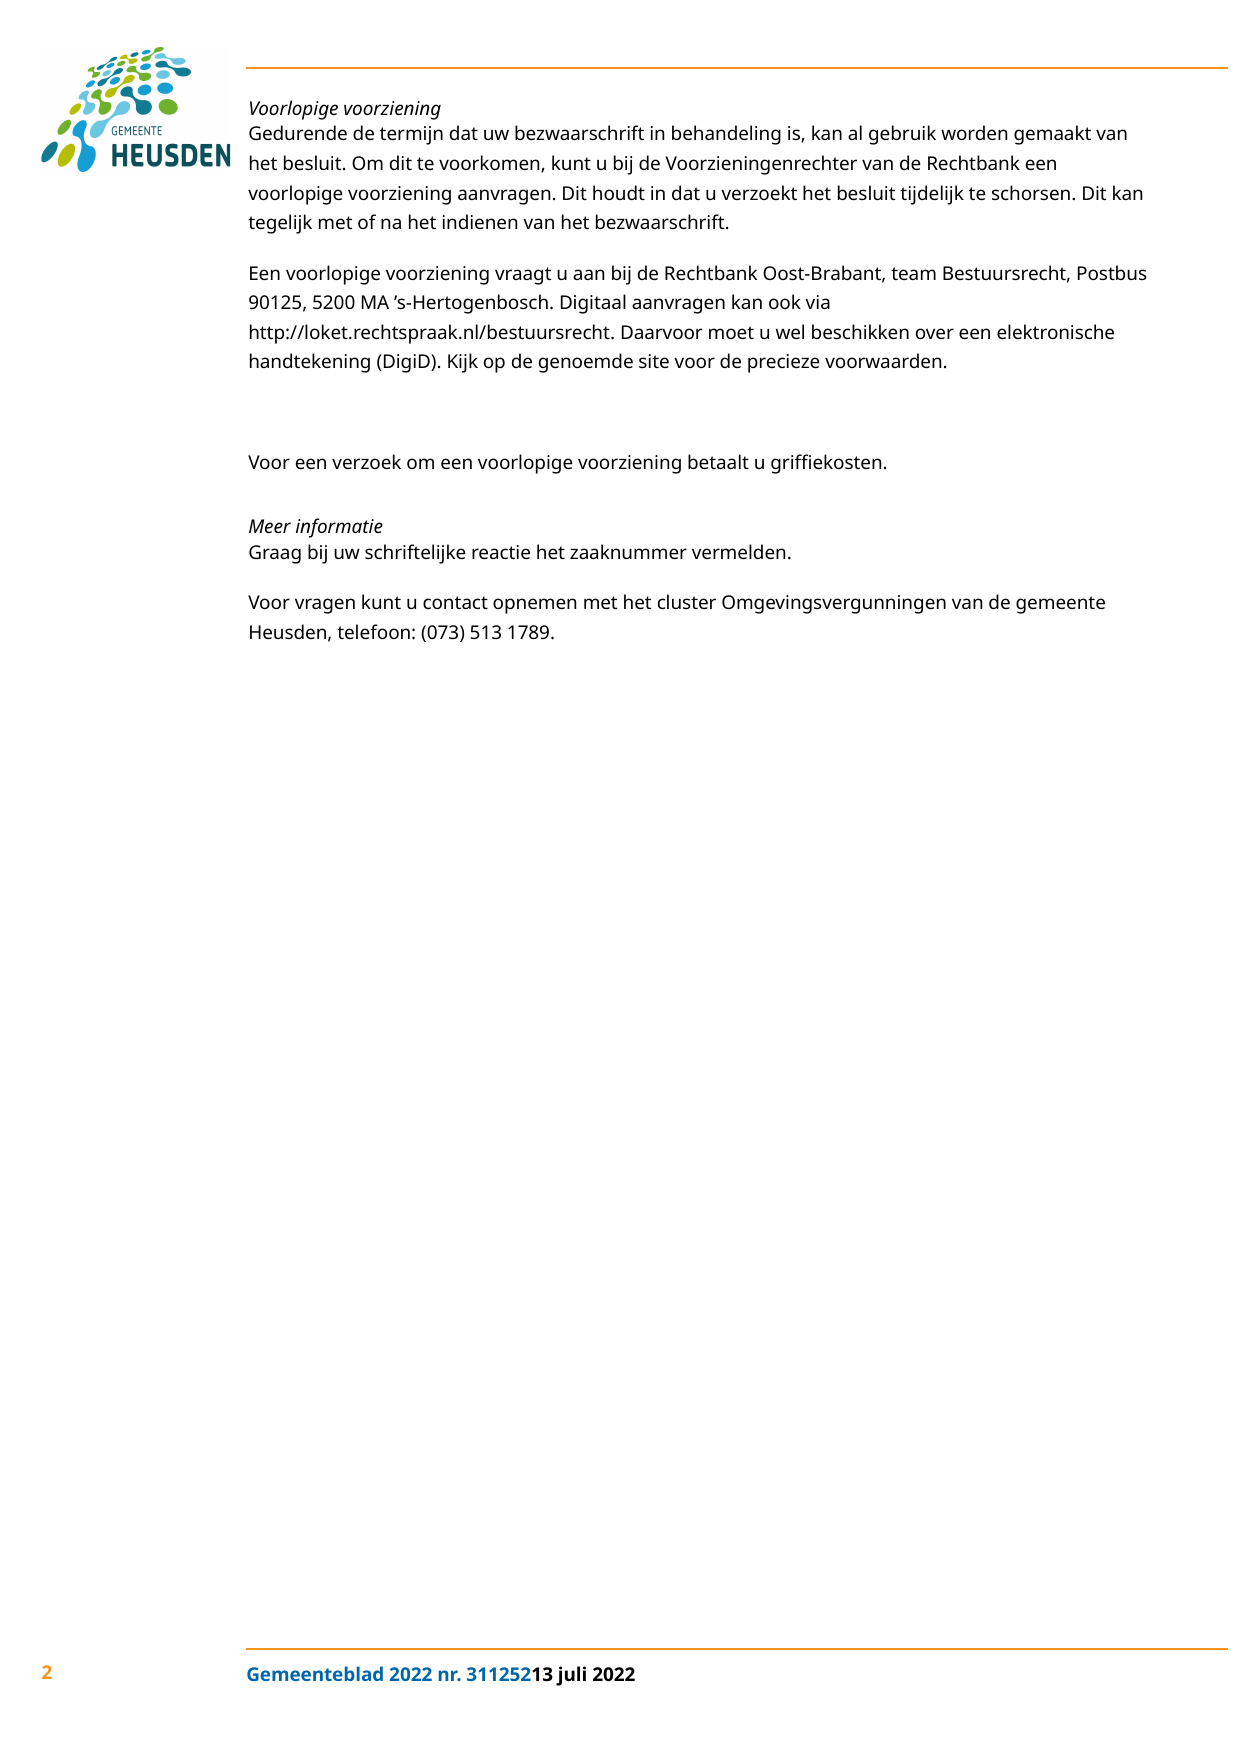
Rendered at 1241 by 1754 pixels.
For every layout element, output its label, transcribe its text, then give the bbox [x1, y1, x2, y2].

text Meer informatie [248, 513, 1152, 539]
text Graag bij uw schriftelijke reactie het zaaknummer vermelden. [248, 539, 1152, 565]
picture [41, 47, 231, 172]
text Gedurende de termijn dat uw bezwaarschrift in behandeling is, kan al gebruik worden gemaakt van het besluit. Om dit te voorkomen, kunt u bij de Voorzieningenrechter van de Rechtbank een voorlopige voorziening aanvragen. Dit houdt in dat u verzoekt het besluit tijdelijk te schorsen. Dit kan tegelijk met of na het indienen van het bezwaarschrift. [248, 121, 1152, 235]
text Voor vragen kunt u contact opnemen met het cluster Omgevingsvergunningen van de gemeente Heusden, telefoon: (073) 513 1789. [248, 589, 1152, 645]
text Een voorlopige voorziening vraagt u aan bij de Rechtbank Oost-Brabant, team Bestuursrecht, Postbus 90125, 5200 MA ’s-Hertogenbosch. Digitaal aanvragen kan ook via http://loket.rechtspraak.nl/bestuursrecht. Daarvoor moet u wel beschikken over een elektronische handtekening (DigiD). Kijk op de genoemde site voor de precieze voorwaarden. [248, 260, 1152, 374]
text Voor een verzoek om een voorlopige voorziening betaalt u griffiekosten. [248, 449, 1152, 475]
text Voorlopige voorziening [248, 95, 1152, 121]
